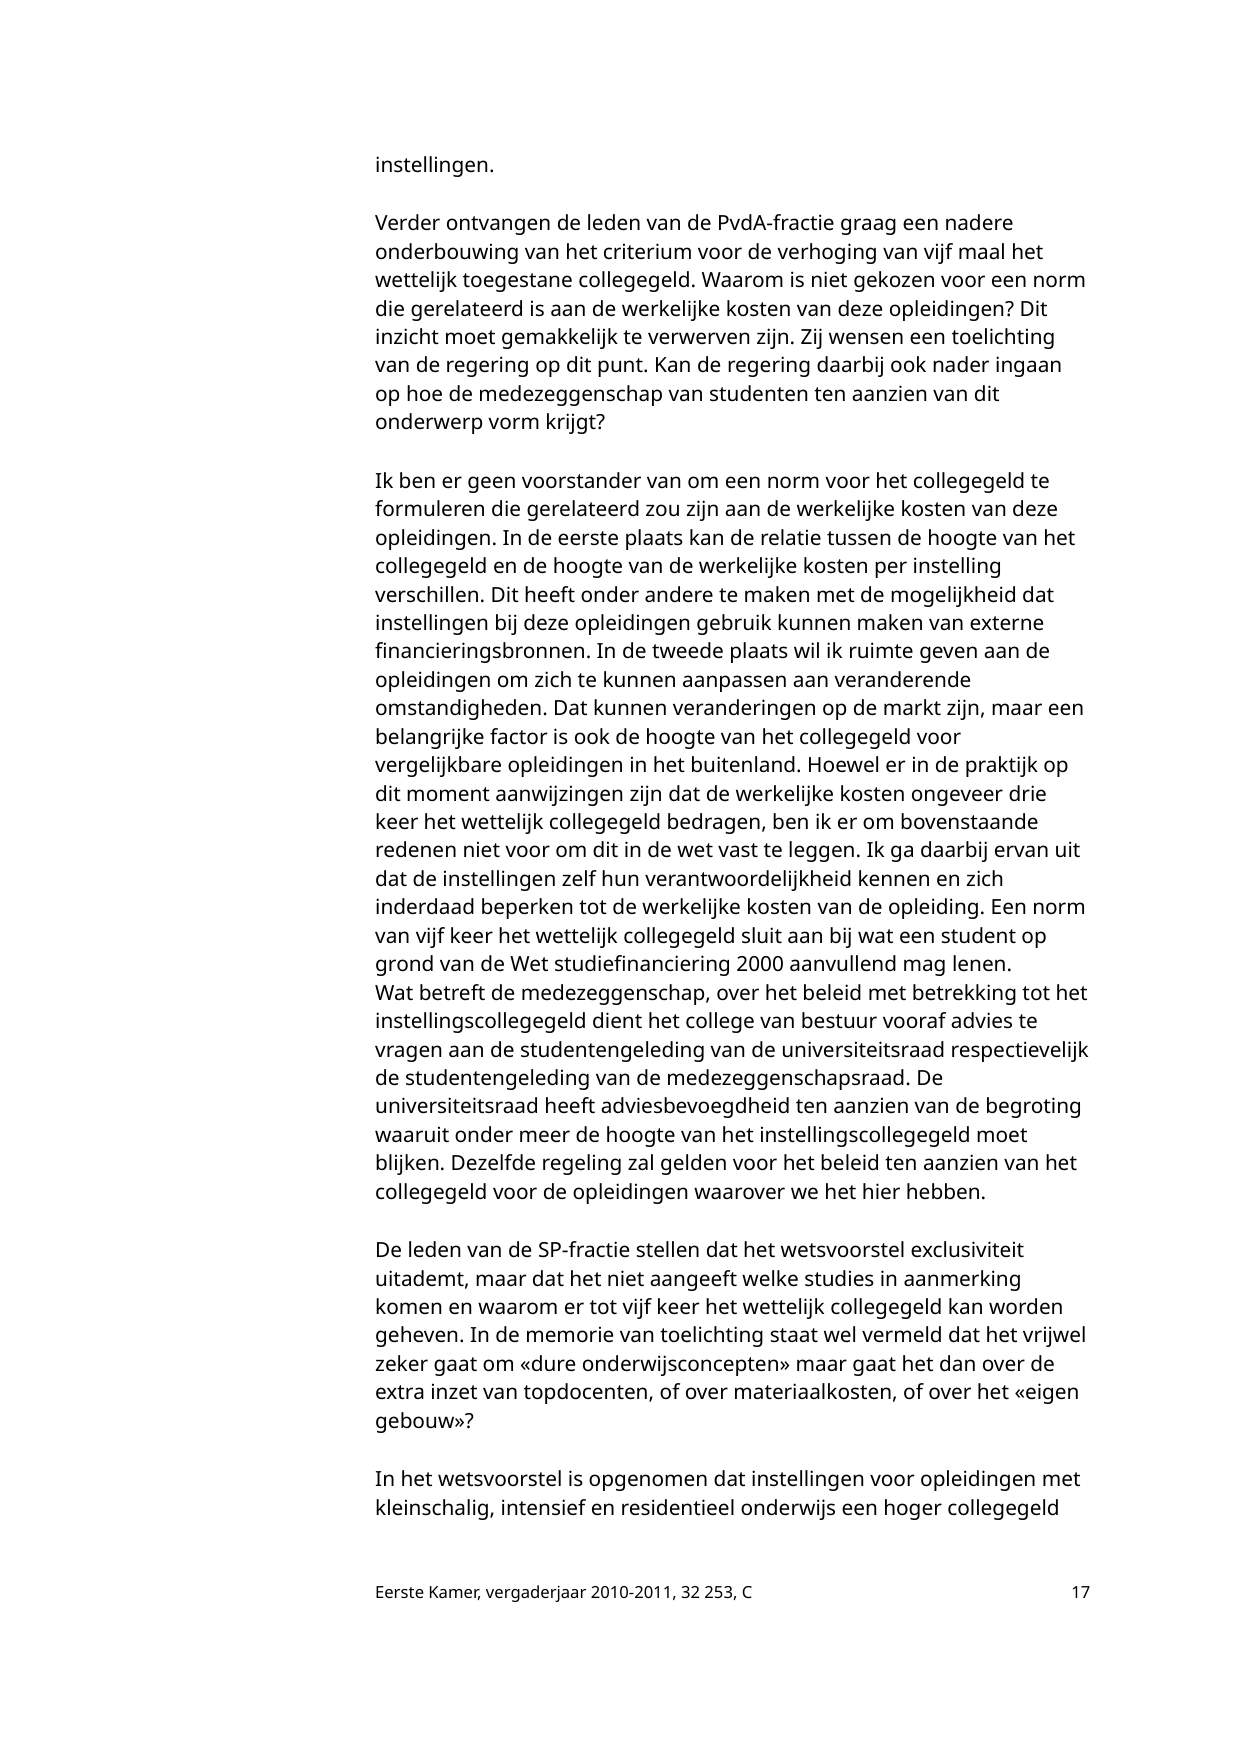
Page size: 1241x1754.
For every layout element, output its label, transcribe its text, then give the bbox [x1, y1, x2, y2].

text Ik ben er geen voorstander van om een norm voor het collegegeld te formuleren die gerelateerd zou zijn aan de werkelijke kosten van deze opleidingen. In de eerste plaats kan de relatie tussen de hoogte van het collegegeld en de hoogte van de werkelijke kosten per instelling verschillen. Dit heeft onder andere te maken met de mogelijkheid dat instellingen bij deze opleidingen gebruik kunnen maken van externe financieringsbronnen. In de tweede plaats wil ik ruimte geven aan de opleidingen om zich te kunnen aanpassen aan veranderende omstandigheden. Dat kunnen veranderingen op de markt zijn, maar een belangrijke factor is ook de hoogte van het collegegeld voor vergelijkbare opleidingen in het buitenland. Hoewel er in de praktijk op dit moment aanwijzingen zijn dat de werkelijke kosten ongeveer drie keer het wettelijk collegegeld bedragen, ben ik er om bovenstaande redenen niet voor om dit in de wet vast te leggen. Ik ga daarbij ervan uit dat de instellingen zelf hun verantwoordelijkheid kennen en zich inderdaad beperken tot de werkelijke kosten van de opleiding. Een norm van vijf keer het wettelijk collegegeld sluit aan bij wat een student op grond van de Wet studiefinanciering 2000 aanvullend mag lenen. [375, 466, 1090, 978]
text In het wetsvoorstel is opgenomen dat instellingen voor opleidingen met kleinschalig, intensief en residentieel onderwijs een hoger collegegeld [375, 1464, 1090, 1521]
text Wat betreft de medezeggenschap, over het beleid met betrekking tot het instellingscollegegeld dient het college van bestuur vooraf advies te vragen aan de studentengeleding van de universiteitsraad respectievelijk de studentengeleding van de medezeggenschapsraad. De universiteitsraad heeft adviesbevoegdheid ten aanzien van de begroting waaruit onder meer de hoogte van het instellingscollegegeld moet blijken. Dezelfde regeling zal gelden voor het beleid ten aanzien van het collegegeld voor de opleidingen waarover we het hier hebben. [375, 978, 1090, 1205]
text instellingen. [375, 150, 1090, 178]
text De leden van de SP-fractie stellen dat het wetsvoorstel exclusiviteit uitademt, maar dat het niet aangeeft welke studies in aanmerking komen en waarom er tot vijf keer het wettelijk collegegeld kan worden geheven. In de memorie van toelichting staat wel vermeld dat het vrijwel zeker gaat om «dure onderwijsconcepten» maar gaat het dan over de extra inzet van topdocenten, of over materiaalkosten, of over het «eigen gebouw»? [375, 1235, 1090, 1434]
text Verder ontvangen de leden van de PvdA-fractie graag een nadere onderbouwing van het criterium voor de verhoging van vijf maal het wettelijk toegestane collegegeld. Waarom is niet gekozen voor een norm die gerelateerd is aan de werkelijke kosten van deze opleidingen? Dit inzicht moet gemakkelijk te verwerven zijn. Zij wensen een toelichting van de regering op dit punt. Kan de regering daarbij ook nader ingaan op hoe de medezeggenschap van studenten ten aanzien van dit onderwerp vorm krijgt? [375, 208, 1090, 436]
